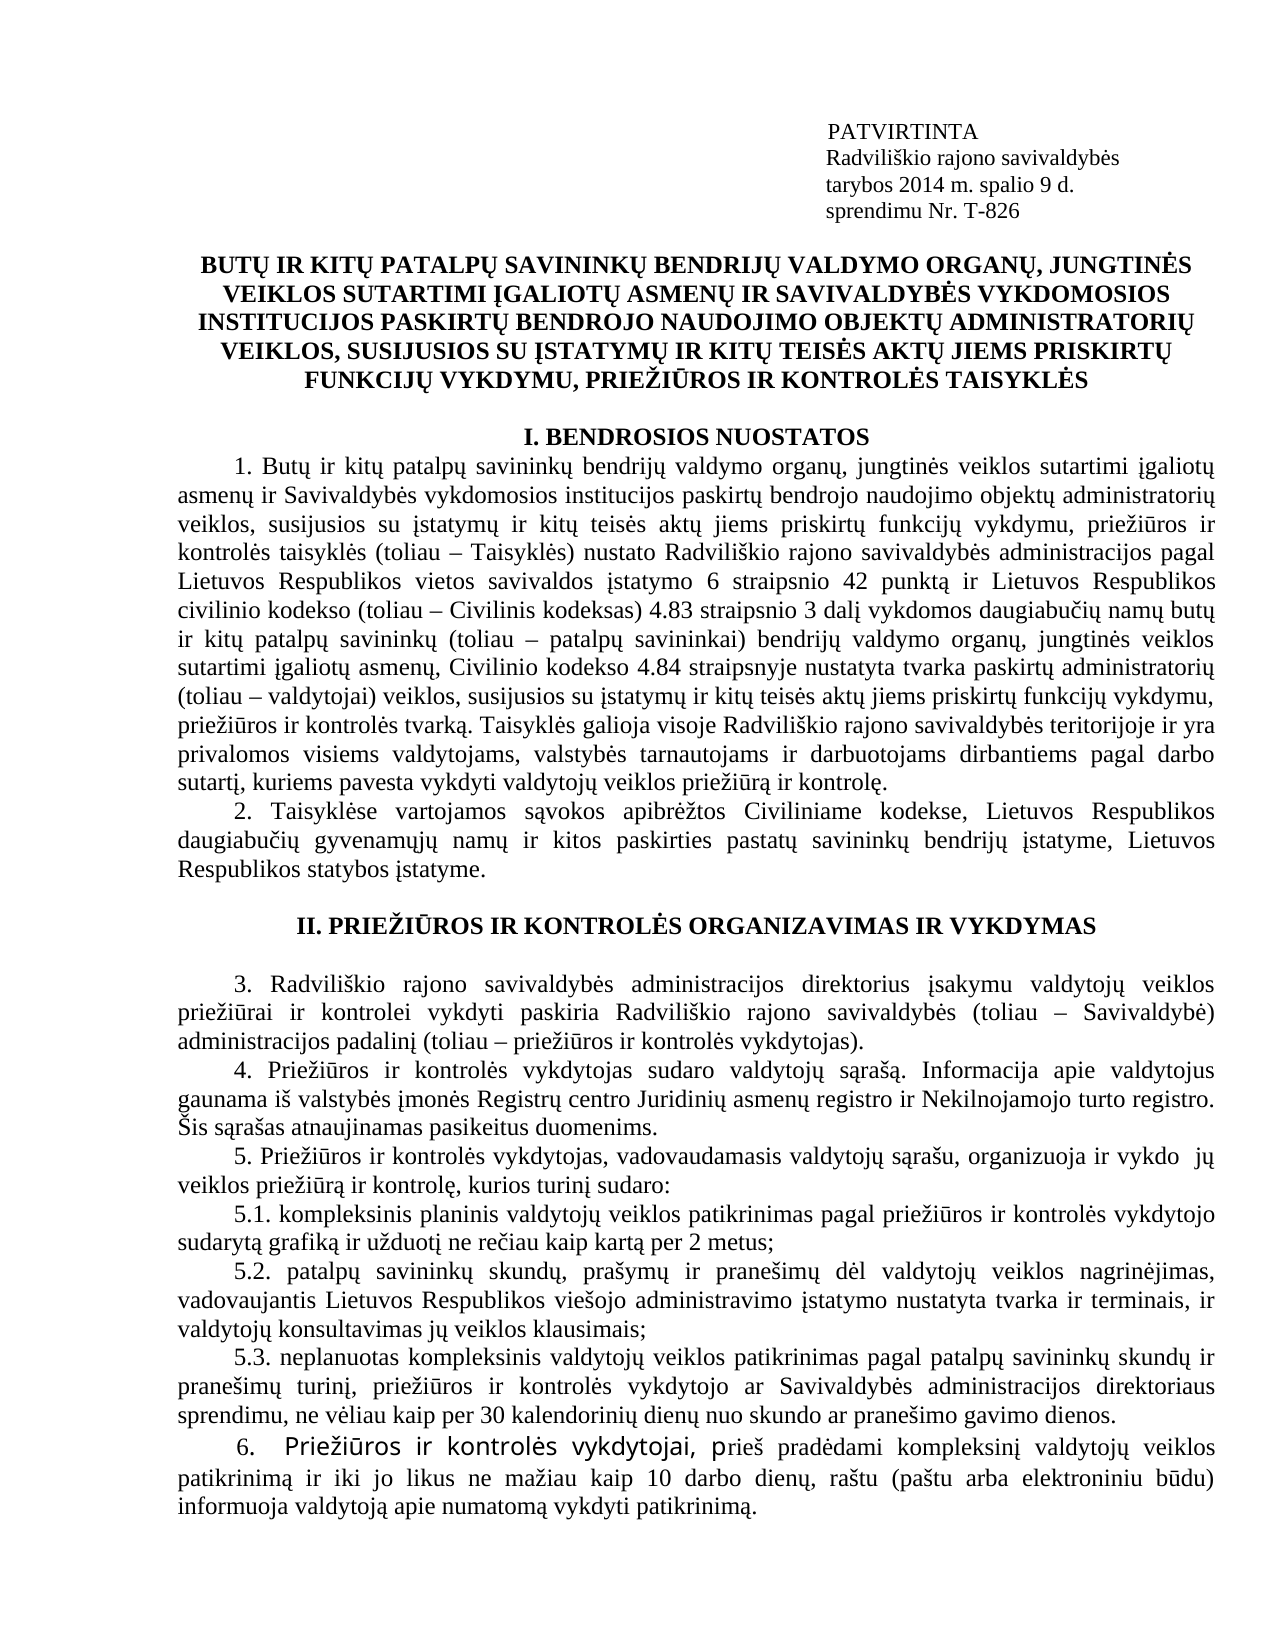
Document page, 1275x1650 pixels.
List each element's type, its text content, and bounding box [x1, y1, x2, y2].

text BUTŲ IR KITŲ PATALPŲ SAVININKŲ BENDRIJŲ VALDYMO ORGANŲ, JUNGTINĖS VEIKLOS SUTARTIMI ĮGALIOTŲ ASMENŲ IR SAVIVALDYBĖS VYKDOMOSIOS INSTITUCIJOS PASKIRTŲ BENDROJO NAUDOJIMO OBJEKTŲ ADMINISTRATORIŲ VEIKLOS, SUSIJUSIOS SU ĮSTATYMŲ IR KITŲ TEISĖS AKTŲ JIEMS PRISKIRTŲ FUNKCIJŲ VYKDYMU, PRIEŽIŪROS IR KONTROLĖS TAISYKLĖS [177, 250, 1216, 394]
text 5. Priežiūros ir kontrolės vykdytojas, vadovaudamasis valdytojų sąrašu, organizuoja ir vykdo jų veiklos priežiūrą ir kontrolę, kurios turinį sudaro: [177, 1141, 1216, 1199]
text 5.2. patalpų savininkų skundų, prašymų ir pranešimų dėl valdytojų veiklos nagrinėjimas, vadovaujantis Lietuvos Respublikos viešojo administravimo įstatymo nustatyta tvarka ir terminais, ir valdytojų konsultavimas jų veiklos klausimais; [177, 1256, 1216, 1342]
text tarybos 2014 m. spalio 9 d. [177, 171, 1216, 197]
text PATVIRTINTA [177, 118, 1216, 144]
text sprendimu Nr. T-826 [177, 197, 1216, 223]
text I. BENDROSIOS NUOSTATOS [177, 422, 1216, 451]
text 5.1. kompleksinis planinis valdytojų veiklos patikrinimas pagal priežiūros ir kontrolės vykdytojo sudarytą grafiką ir užduotį ne rečiau kaip kartą per 2 metus; [177, 1199, 1216, 1256]
text 5.3. neplanuotas kompleksinis valdytojų veiklos patikrinimas pagal patalpų savininkų skundų ir pranešimų turinį, priežiūros ir kontrolės vykdytojo ar Savivaldybės administracijos direktoriaus sprendimu, ne vėliau kaip per 30 kalendorinių dienų nuo skundo ar pranešimo gavimo dienos. [177, 1342, 1216, 1429]
text 1. Butų ir kitų patalpų savininkų bendrijų valdymo organų, jungtinės veiklos sutartimi įgaliotų asmenų ir Savivaldybės vykdomosios institucijos paskirtų bendrojo naudojimo objektų administratorių veiklos, susijusios su įstatymų ir kitų teisės aktų jiems priskirtų funkcijų vykdymu, priežiūros ir kontrolės taisyklės (toliau – Taisyklės) nustato Radviliškio rajono savivaldybės administracijos pagal Lietuvos Respublikos vietos savivaldos įstatymo 6 straipsnio 42 punktą ir Lietuvos Respublikos civilinio kodekso (toliau – Civilinis kodeksas) 4.83 straipsnio 3 dalį vykdomos daugiabučių namų butų ir kitų patalpų savininkų (toliau – patalpų savininkai) bendrijų valdymo organų, jungtinės veiklos sutartimi įgaliotų asmenų, Civilinio kodekso 4.84 straipsnyje nustatyta tvarka paskirtų administratorių (toliau – valdytojai) veiklos, susijusios su įstatymų ir kitų teisės aktų jiems priskirtų funkcijų vykdymu, priežiūros ir kontrolės tvarką. Taisyklės galioja visoje Radviliškio rajono savivaldybės teritorijoje ir yra privalomos visiems valdytojams, valstybės tarnautojams ir darbuotojams dirbantiems pagal darbo sutartį, kuriems pavesta vykdyti valdytojų veiklos priežiūrą ir kontrolę. [177, 451, 1216, 796]
text II. PRIEŽIŪROS IR KONTROLĖS ORGANIZAVIMAS IR VYKDYMAS [177, 911, 1216, 940]
text 4. Priežiūros ir kontrolės vykdytojas sudaro valdytojų sąrašą. Informacija apie valdytojus gaunama iš valstybės įmonės Registrų centro Juridinių asmenų registro ir Nekilnojamojo turto registro. Šis sąrašas atnaujinamas pasikeitus duomenims. [177, 1055, 1216, 1141]
text 6. Priežiūros ir kontrolės vykdytojai, prieš pradėdami kompleksinį valdytojų veiklos patikrinimą ir iki jo likus ne mažiau kaip 10 darbo dienų, raštu (paštu arba elektroniniu būdu) informuoja valdytoją apie numatomą vykdyti patikrinimą. [177, 1429, 1216, 1520]
text 2. Taisyklėse vartojamos sąvokos apibrėžtos Civiliniame kodekse, Lietuvos Respublikos daugiabučių gyvenamųjų namų ir kitos paskirties pastatų savininkų bendrijų įstatyme, Lietuvos Respublikos statybos įstatyme. [177, 796, 1216, 882]
text 3. Radviliškio rajono savivaldybės administracijos direktorius įsakymu valdytojų veiklos priežiūrai ir kontrolei vykdyti paskiria Radviliškio rajono savivaldybės (toliau – Savivaldybė) administracijos padalinį (toliau – priežiūros ir kontrolės vykdytojas). [177, 969, 1216, 1055]
text Radviliškio rajono savivaldybės [177, 144, 1216, 171]
